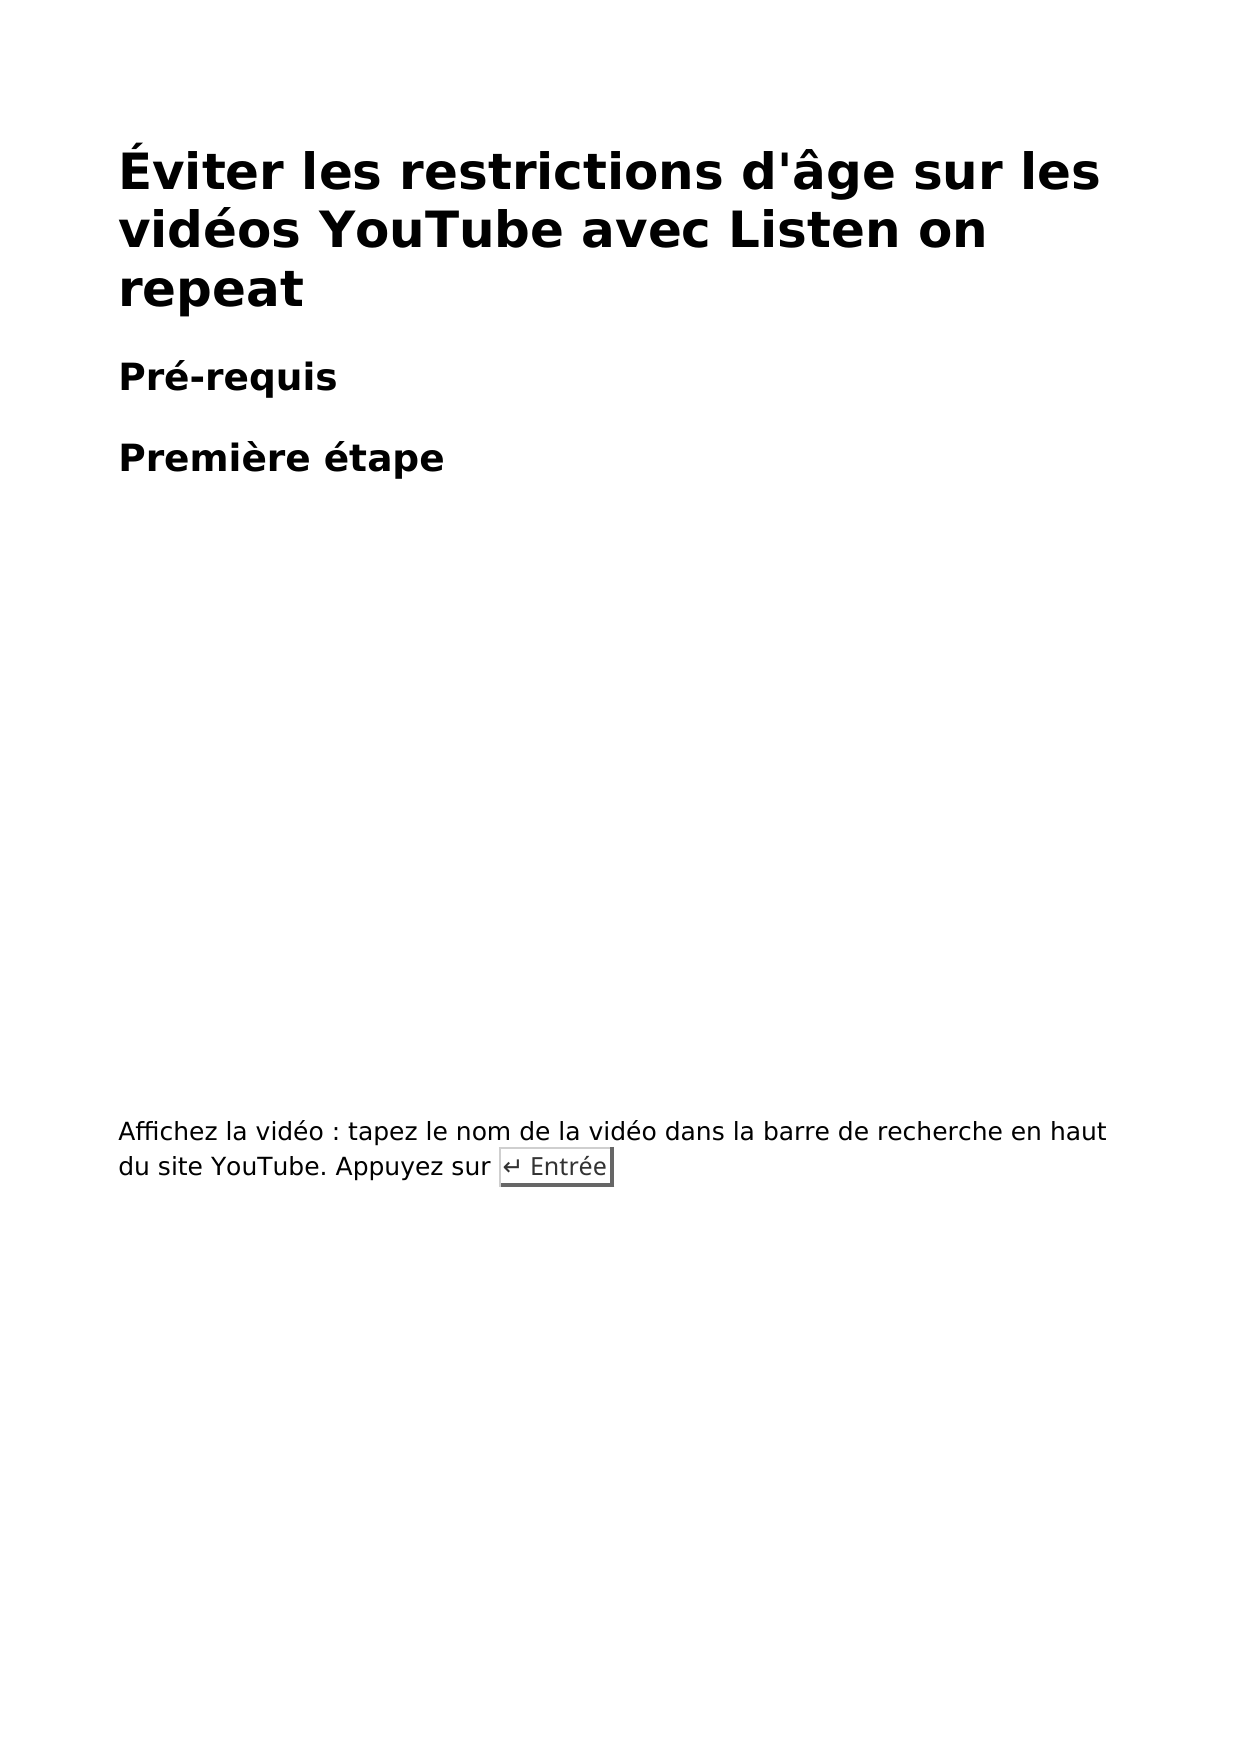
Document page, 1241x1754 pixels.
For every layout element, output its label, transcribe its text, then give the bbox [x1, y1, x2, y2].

subtitle Première étape [118, 436, 1122, 480]
subtitle Pré-requis [118, 355, 1122, 399]
subtitle Éviter les restrictions d'âge sur les vidéos YouTube avec Listen on repeat [118, 143, 1122, 318]
text Affichez la vidéo : tapez le nom de la vidéo dans la barre de recherche en haut du site YouTube. Appuyez sur ↵ Entrée [118, 493, 1122, 1187]
